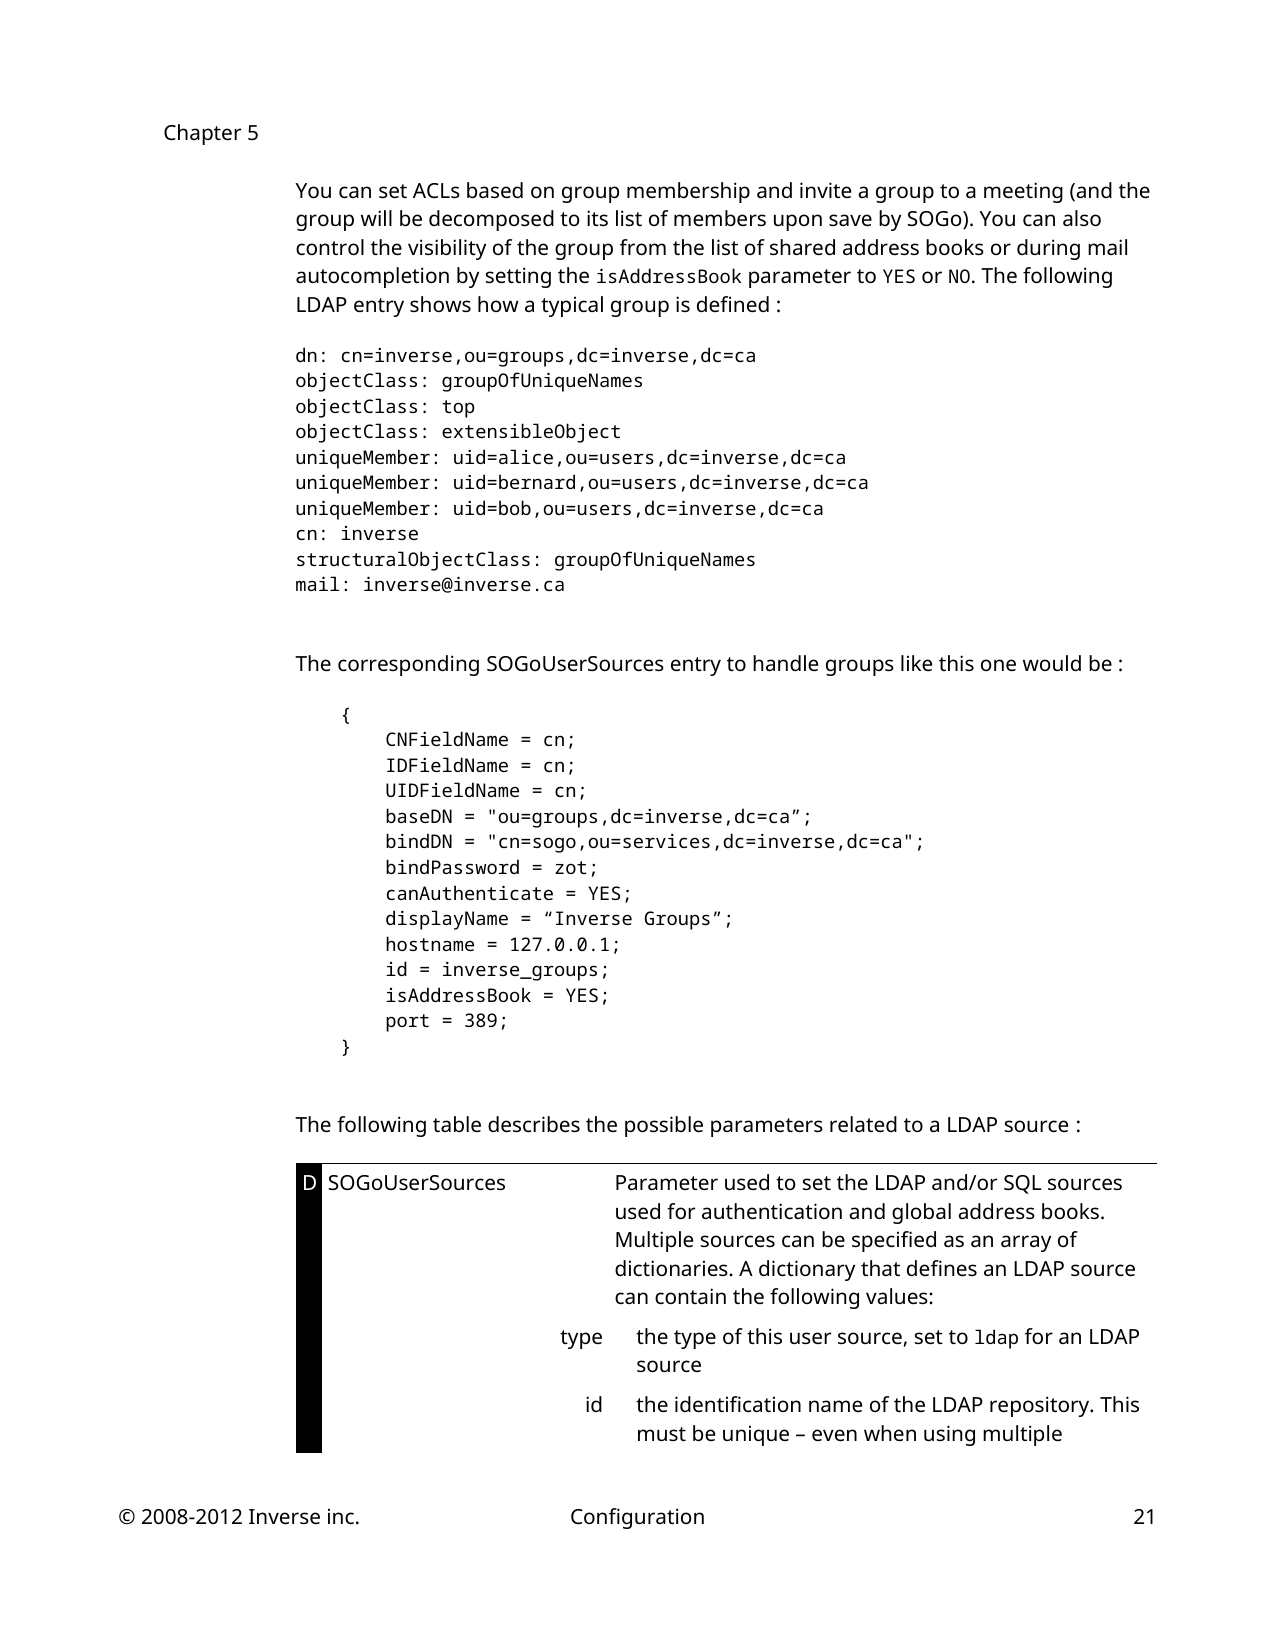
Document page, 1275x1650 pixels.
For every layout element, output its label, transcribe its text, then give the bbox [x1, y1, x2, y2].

text UIDFieldName = cn; [295, 778, 1157, 803]
table_header Parameter used to set the LDAP and/or SQL sources used for authentication and global address books. Multiple sources can be specified as an array of dictionaries. A dictionary that defines an LDAP source can contain the following values: [609, 1164, 1157, 1316]
text } [295, 1033, 1157, 1058]
text mail: inverse@inverse.ca [295, 572, 1157, 597]
text IDFieldName = cn; [295, 752, 1157, 778]
text canAuthenticate = YES; [295, 880, 1157, 905]
text structuralObjectClass: groupOfUniqueNames [295, 546, 1157, 572]
text bindPassword = zot; [295, 854, 1157, 880]
text displayName = “Inverse Groups”; [295, 905, 1157, 931]
text uniqueMember: uid=bernard,ou=users,dc=inverse,dc=ca [295, 469, 1157, 495]
text objectClass: groupOfUniqueNames [295, 367, 1157, 393]
text The corresponding SOGoUserSources entry to handle groups like this one would be : [295, 649, 1157, 678]
text uniqueMember: uid=alice,ou=users,dc=inverse,dc=ca [295, 444, 1157, 469]
text objectClass: top [295, 393, 1157, 418]
text baseDN = "ou=groups,dc=inverse,dc=ca”; [295, 803, 1157, 829]
table_cell [296, 1385, 322, 1453]
table_cell id [322, 1385, 608, 1453]
text CNFieldName = cn; [295, 727, 1157, 752]
table_cell type [322, 1316, 608, 1385]
text bindDN = "cn=sogo,ou=services,dc=inverse,dc=ca"; [295, 829, 1157, 854]
text dn: cn=inverse,ou=groups,dc=inverse,dc=ca [295, 342, 1157, 367]
table_cell [296, 1316, 322, 1385]
text cn: inverse [295, 521, 1157, 546]
text id = inverse_groups; [295, 956, 1157, 982]
text You can set ACLs based on group membership and invite a group to a meeting (and the group will be decomposed to its list of members upon save by SOGo). You can also control the visibility of the group from the list of shared address books or during mail autocompletion by setting the isAddressBook parameter to YES or NO. The following LDAP entry shows how a typical group is defined : [295, 176, 1157, 318]
table_cell the type of this user source, set to ldap for an LDAP source [609, 1316, 1157, 1385]
text uniqueMember: uid=bob,ou=users,dc=inverse,dc=ca [295, 495, 1157, 521]
text port = 389; [295, 1007, 1157, 1033]
table_header SOGoUserSources [322, 1164, 608, 1316]
text { [295, 701, 1157, 727]
text isAddressBook = YES; [295, 982, 1157, 1007]
table_header D [296, 1164, 322, 1316]
text objectClass: extensibleObject [295, 418, 1157, 444]
table_cell the identification name of the LDAP repository. This must be unique – even when using multiple [609, 1385, 1157, 1453]
text hostname = 127.0.0.1; [295, 931, 1157, 956]
text The following table describes the possible parameters related to a LDAP source : [295, 1111, 1157, 1139]
